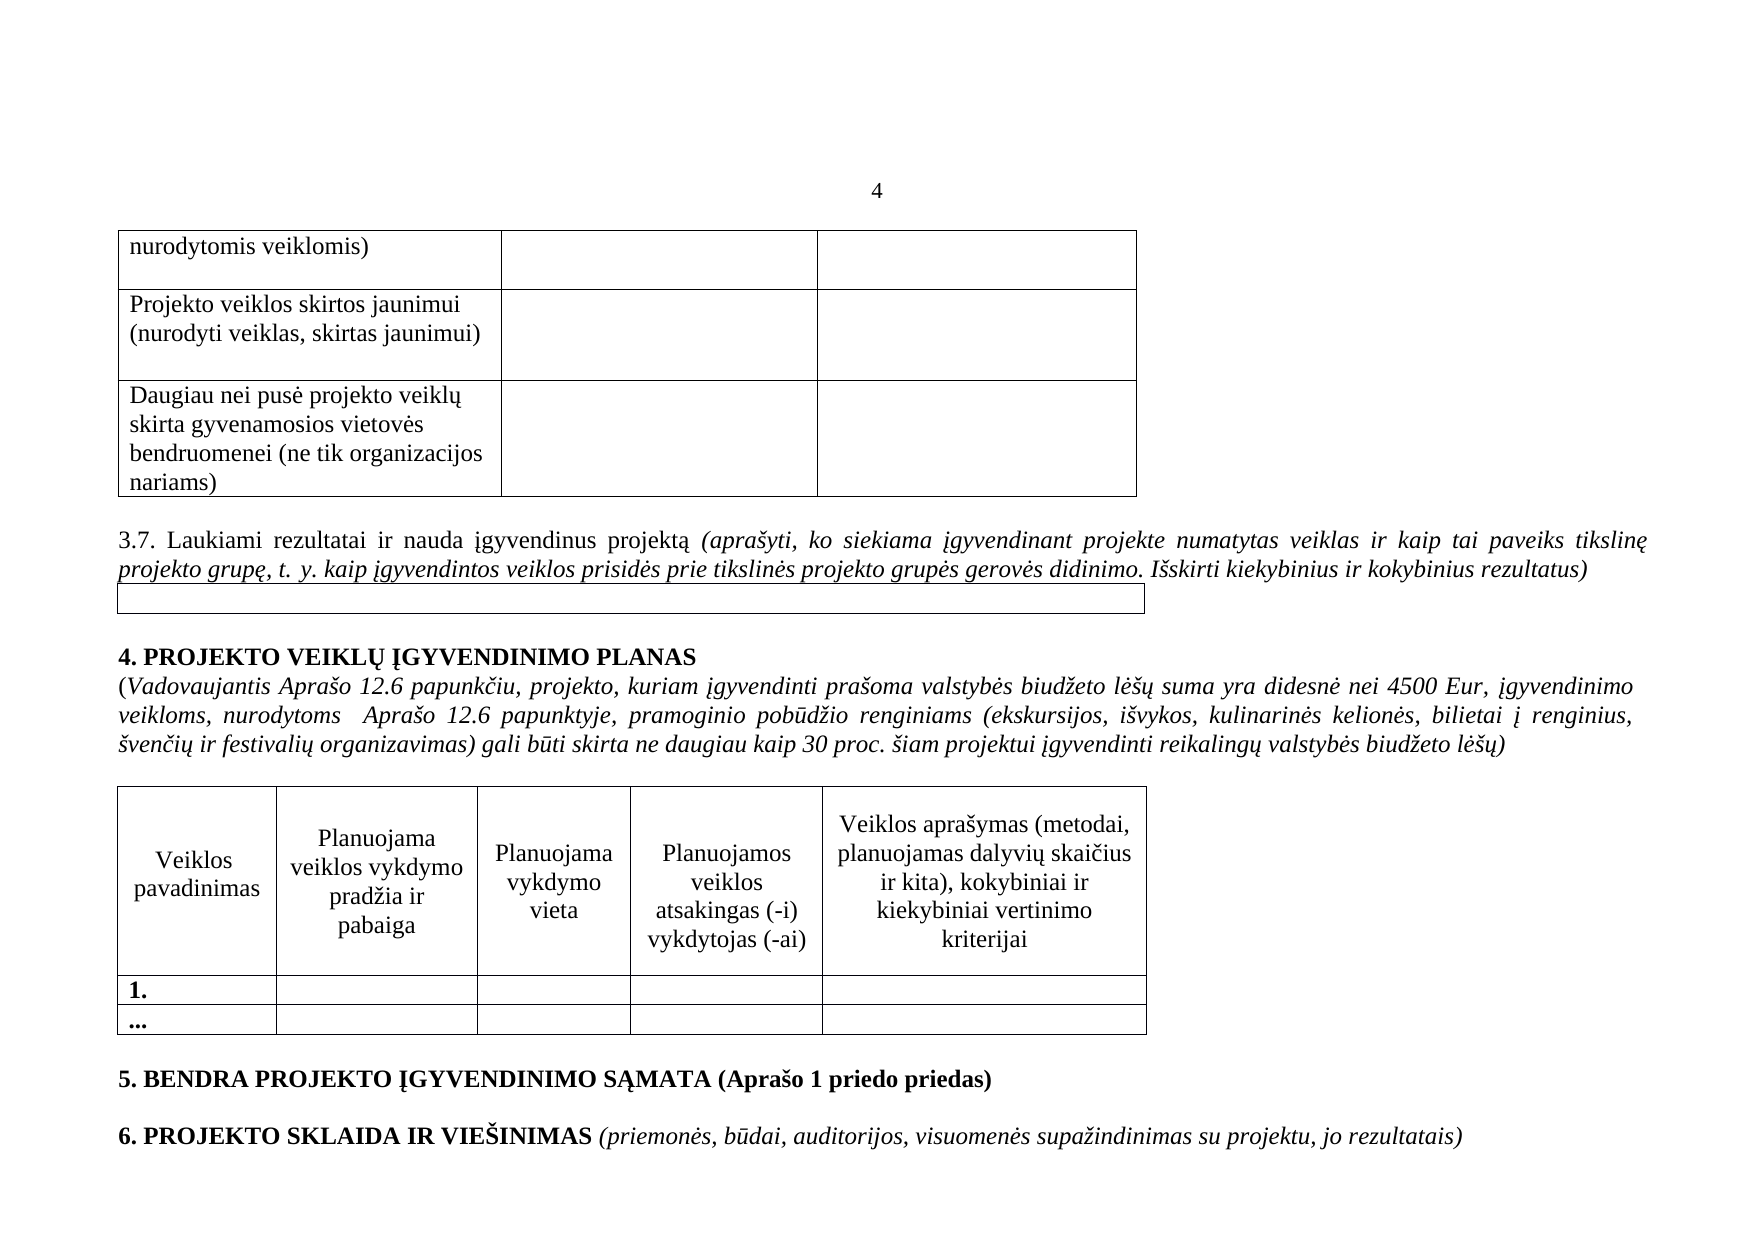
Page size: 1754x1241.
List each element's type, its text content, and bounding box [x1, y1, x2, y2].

table_header [118, 584, 1144, 613]
table_cell [277, 1005, 477, 1034]
table_cell [818, 231, 1136, 288]
table_cell ... [118, 1005, 276, 1034]
text 5. BENDRA PROJEKTO ĮGYVENDINIMO SĄMATA (Aprašo 1 priedo priedas) [118, 1064, 1636, 1093]
table_cell [823, 1005, 1146, 1034]
table_cell [818, 290, 1136, 379]
table_cell [478, 1005, 630, 1034]
table_header Planuojama vykdymo vieta [478, 787, 630, 974]
table_cell [478, 976, 630, 1004]
table_cell [502, 381, 817, 496]
table_cell [502, 290, 817, 379]
table_cell Projekto veiklos skirtos jaunimui (nurodyti veiklas, skirtas jaunimui) [119, 290, 501, 379]
text 4. PROJEKTO VEIKLŲ ĮGYVENDINIMO PLANAS [118, 642, 1651, 671]
table_header Planuojama veiklos vykdymo pradžia ir pabaiga [277, 787, 477, 974]
text (Vadovaujantis Aprašo 12.6 papunkčiu, projekto, kuriam įgyvendinti prašoma valstybės biudžeto lėšų suma yra didesnė nei 4500 Eur, įgyvendinimo veikloms, nurodytoms Aprašo 12.6 papunktyje, pramoginio pobūdžio renginiams (ekskursijos, išvykos, kulinarinės kelionės, bilietai į renginius, švenčių ir festivalių organizavimas) gali būti skirta ne daugiau kaip 30 proc. šiam projektui įgyvendinti reikalingų valstybės biudžeto lėšų) [118, 671, 1636, 757]
table_header Veiklos pavadinimas [118, 787, 276, 974]
table_cell [277, 976, 477, 1004]
table_cell [631, 1005, 822, 1034]
text 6. PROJEKTO SKLAIDA IR VIEŠINIMAS (priemonės, būdai, auditorijos, visuomenės supažindinimas su projektu, jo rezultatais) [118, 1121, 1636, 1150]
table_cell Daugiau nei pusė projekto veiklų skirta gyvenamosios vietovės bendruomenei (ne tik organizacijos nariams) [119, 381, 501, 496]
table_header Planuojamos veiklos atsakingas (-i) vykdytojas (-ai) [631, 787, 822, 974]
table_header Veiklos aprašymas (metodai, planuojamas dalyvių skaičius ir kita), kokybiniai ir kiekybiniai vertinimo kriterijai [823, 787, 1146, 974]
text 3.7. Laukiami rezultatai ir nauda įgyvendinus projektą (aprašyti, ko siekiama įgyvendinant projekte numatytas veiklas ir kaip tai paveiks tikslinę projekto grupę, t. y. kaip įgyvendintos veiklos prisidės prie tikslinės projekto grupės gerovės didinimo. Išskirti kiekybinius ir kokybinius rezultatus) [118, 525, 1651, 583]
table_cell 1. [118, 976, 276, 1004]
table_cell [818, 381, 1136, 496]
table_cell [502, 231, 817, 288]
table_cell [631, 976, 822, 1004]
table_cell [823, 976, 1146, 1004]
table_cell nurodytomis veiklomis) [119, 231, 501, 288]
